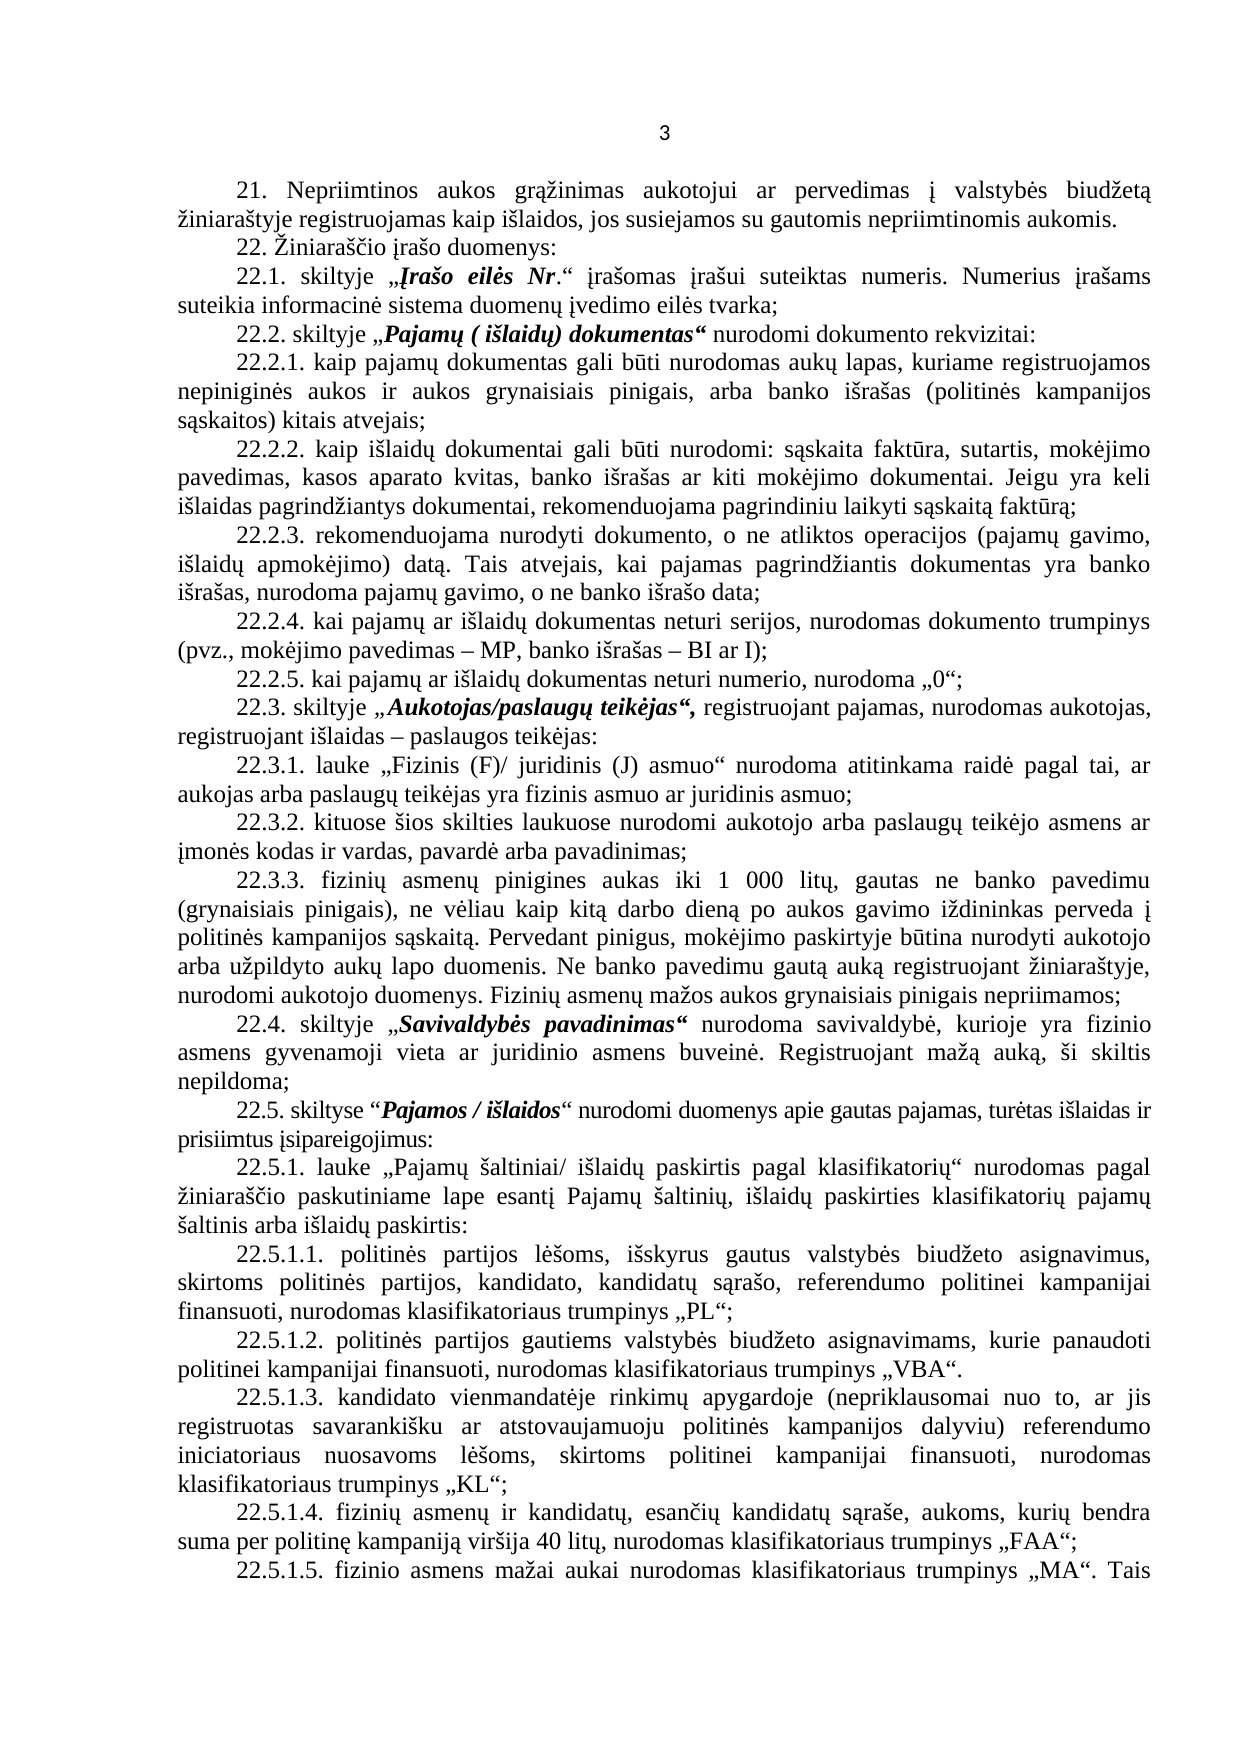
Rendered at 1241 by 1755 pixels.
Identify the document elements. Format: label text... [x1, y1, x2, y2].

text 22.2.2. kaip išlaidų dokumentai gali būti nurodomi: sąskaita faktūra, sutartis, mokėjimo pavedimas, kasos aparato kvitas, banko išrašas ar kiti mokėjimo dokumentai. Jeigu yra keli išlaidas pagrindžiantys dokumentai, rekomenduojama pagrindiniu laikyti sąskaitą faktūrą; [177, 434, 1152, 520]
text 21. Nepriimtinos aukos grąžinimas aukotojui ar pervedimas į valstybės biudžetą žiniaraštyje registruojamas kaip išlaidos, jos susiejamos su gautomis nepriimtinomis aukomis. [177, 175, 1152, 232]
text 22.5.1.4. fizinių asmenų ir kandidatų, esančių kandidatų sąraše, aukoms, kurių bendra suma per politinę kampaniją viršija 40 litų, nurodomas klasifikatoriaus trumpinys „FAA“; [177, 1497, 1152, 1555]
text 22.1. skiltyje „Įrašo eilės Nr.“ įrašomas įrašui suteiktas numeris. Numerius įrašams suteikia informacinė sistema duomenų įvedimo eilės tvarka; [177, 261, 1152, 319]
text 22.2.3. rekomenduojama nurodyti dokumento, o ne atliktos operacijos (pajamų gavimo, išlaidų apmokėjimo) datą. Tais atvejais, kai pajamas pagrindžiantis dokumentas yra banko išrašas, nurodoma pajamų gavimo, o ne banko išrašo data; [177, 520, 1152, 606]
text 22.3.2. kituose šios skilties laukuose nurodomi aukotojo arba paslaugų teikėjo asmens ar įmonės kodas ir vardas, pavardė arba pavadinimas; [177, 807, 1152, 865]
text 22.3.3. fizinių asmenų pinigines aukas iki 1 000 litų, gautas ne banko pavedimu (grynaisiais pinigais), ne vėliau kaip kitą darbo dieną po aukos gavimo iždininkas perveda į politinės kampanijos sąskaitą. Pervedant pinigus, mokėjimo paskirtyje būtina nurodyti aukotojo arba užpildyto aukų lapo duomenis. Ne banko pavedimu gautą auką registruojant žiniaraštyje, nurodomi aukotojo duomenys. Fizinių asmenų mažos aukos grynaisiais pinigais nepriimamos; [177, 865, 1152, 1009]
text 22.5. skiltyse “Pajamos / išlaidos“ nurodomi duomenys apie gautas pajamas, turėtas išlaidas ir prisiimtus įsipareigojimus: [177, 1095, 1152, 1152]
text 22.2. skiltyje „Pajamų ( išlaidų) dokumentas“ nurodomi dokumento rekvizitai: [177, 319, 1152, 347]
text 22.2.5. kai pajamų ar išlaidų dokumentas neturi numerio, nurodoma „0“; [177, 664, 1152, 692]
text 22. Žiniaraščio įrašo duomenys: [177, 232, 1152, 261]
text 22.2.4. kai pajamų ar išlaidų dokumentas neturi serijos, nurodomas dokumento trumpinys (pvz., mokėjimo pavedimas – MP, banko išrašas – BI ar I); [177, 606, 1152, 664]
text 22.4. skiltyje „Savivaldybės pavadinimas“ nurodoma savivaldybė, kurioje yra fizinio asmens gyvenamoji vieta ar juridinio asmens buveinė. Registruojant mažą auką, ši skiltis nepildoma; [177, 1009, 1152, 1095]
text 22.5.1.3. kandidato vienmandatėje rinkimų apygardoje (nepriklausomai nuo to, ar jis registruotas savarankišku ar atstovaujamuoju politinės kampanijos dalyviu) referendumo iniciatoriaus nuosavoms lėšoms, skirtoms politinei kampanijai finansuoti, nurodomas klasifikatoriaus trumpinys „KL“; [177, 1382, 1152, 1497]
text 22.5.1. lauke „Pajamų šaltiniai/ išlaidų paskirtis pagal klasifikatorių“ nurodomas pagal žiniaraščio paskutiniame lape esantį Pajamų šaltinių, išlaidų paskirties klasifikatorių pajamų šaltinis arba išlaidų paskirtis: [177, 1152, 1152, 1239]
text 22.5.1.5. fizinio asmens mažai aukai nurodomas klasifikatoriaus trumpinys „MA“. Tais [177, 1555, 1152, 1584]
text 22.2.1. kaip pajamų dokumentas gali būti nurodomas aukų lapas, kuriame registruojamos nepiniginės aukos ir aukos grynaisiais pinigais, arba banko išrašas (politinės kampanijos sąskaitos) kitais atvejais; [177, 347, 1152, 434]
text 22.3.1. lauke „Fizinis (F)/ juridinis (J) asmuo“ nurodoma atitinkama raidė pagal tai, ar aukojas arba paslaugų teikėjas yra fizinis asmuo ar juridinis asmuo; [177, 750, 1152, 807]
text 22.5.1.1. politinės partijos lėšoms, išskyrus gautus valstybės biudžeto asignavimus, skirtoms politinės partijos, kandidato, kandidatų sąrašo, referendumo politinei kampanijai finansuoti, nurodomas klasifikatoriaus trumpinys „PL“; [177, 1239, 1152, 1325]
text 22.3. skiltyje „Aukotojas/paslaugų teikėjas“, registruojant pajamas, nurodomas aukotojas, registruojant išlaidas – paslaugos teikėjas: [177, 692, 1152, 750]
text 22.5.1.2. politinės partijos gautiems valstybės biudžeto asignavimams, kurie panaudoti politinei kampanijai finansuoti, nurodomas klasifikatoriaus trumpinys „VBA“. [177, 1325, 1152, 1382]
